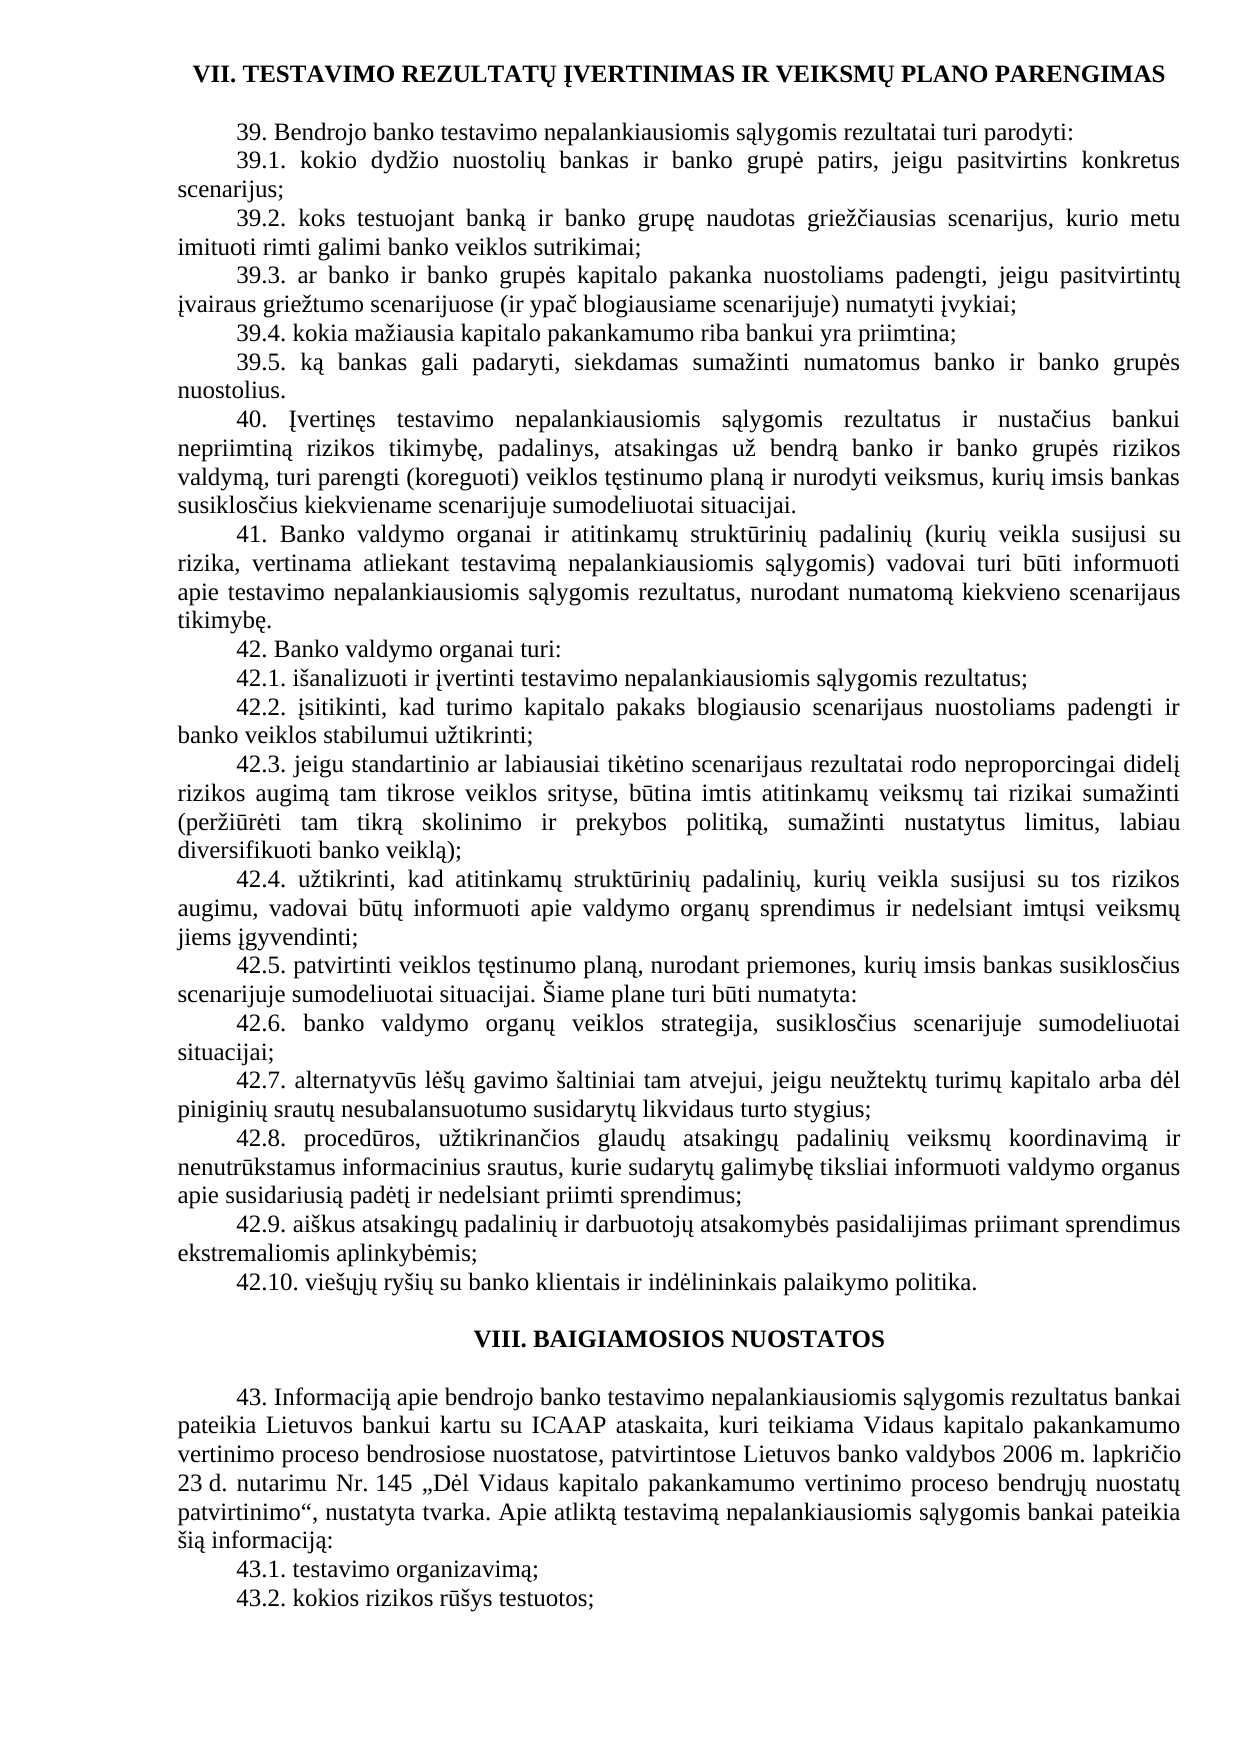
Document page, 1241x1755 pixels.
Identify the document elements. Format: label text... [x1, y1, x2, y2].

text 39.3. ar banko ir banko grupės kapitalo pakanka nuostoliams padengti, jeigu pasitvirtintų įvairaus griežtumo scenarijuose (ir ypač blogiausiame scenarijuje) numatyti įvykiai; [177, 260, 1181, 318]
text 39.4. kokia mažiausia kapitalo pakankamumo riba bankui yra priimtina; [177, 318, 1181, 347]
text 39.2. koks testuojant banką ir banko grupę naudotas griežčiausias scenarijus, kurio metu imituoti rimti galimi banko veiklos sutrikimai; [177, 203, 1181, 260]
text 42.7. alternatyvūs lėšų gavimo šaltiniai tam atvejui, jeigu neužtektų turimų kapitalo arba dėl piniginių srautų nesubalansuotumo susidarytų likvidaus turto stygius; [177, 1065, 1181, 1123]
text 42.4. užtikrinti, kad atitinkamų struktūrinių padalinių, kurių veikla susijusi su tos rizikos augimu, vadovai būtų informuoti apie valdymo organų sprendimus ir nedelsiant imtųsi veiksmų jiems įgyvendinti; [177, 864, 1181, 950]
text VII. TESTAVIMO REZULTATŲ ĮVERTINIMAS IR VEIKSMŲ PLANO PARENGIMAS [177, 59, 1181, 88]
text 40. Įvertinęs testavimo nepalankiausiomis sąlygomis rezultatus ir nustačius bankui nepriimtiną rizikos tikimybę, padalinys, atsakingas už bendrą banko ir banko grupės rizikos valdymą, turi parengti (koreguoti) veiklos tęstinumo planą ir nurodyti veiksmus, kurių imsis bankas susiklosčius kiekviename scenarijuje sumodeliuotai situacijai. [177, 404, 1181, 519]
text 42.8. procedūros, užtikrinančios glaudų atsakingų padalinių veiksmų koordinavimą ir nenutrūkstamus informacinius srautus, kurie sudarytų galimybę tiksliai informuoti valdymo organus apie susidariusią padėtį ir nedelsiant priimti sprendimus; [177, 1123, 1181, 1209]
text 42.6. banko valdymo organų veiklos strategija, susiklosčius scenarijuje sumodeliuotai situacijai; [177, 1008, 1181, 1065]
text VIII. BAIGIAMOSIOS NUOSTATOS [177, 1324, 1181, 1353]
text 42.5. patvirtinti veiklos tęstinumo planą, nurodant priemones, kurių imsis bankas susiklosčius scenarijuje sumodeliuotai situacijai. Šiame plane turi būti numatyta: [177, 950, 1181, 1008]
text 42.9. aiškus atsakingų padalinių ir darbuotojų atsakomybės pasidalijimas priimant sprendimus ekstremaliomis aplinkybėmis; [177, 1209, 1181, 1267]
text 39. Bendrojo banko testavimo nepalankiausiomis sąlygomis rezultatai turi parodyti: [177, 117, 1181, 145]
text 42.10. viešųjų ryšių su banko klientais ir indėlininkais palaikymo politika. [177, 1267, 1181, 1295]
text 43.1. testavimo organizavimą; [177, 1554, 1181, 1583]
text 42.3. jeigu standartinio ar labiausiai tikėtino scenarijaus rezultatai rodo neproporcingai didelį rizikos augimą tam tikrose veiklos srityse, būtina imtis atitinkamų veiksmų tai rizikai sumažinti (peržiūrėti tam tikrą skolinimo ir prekybos politiką, sumažinti nustatytus limitus, labiau diversifikuoti banko veiklą); [177, 749, 1181, 864]
text 42.2. įsitikinti, kad turimo kapitalo pakaks blogiausio scenarijaus nuostoliams padengti ir banko veiklos stabilumui užtikrinti; [177, 692, 1181, 749]
text 39.1. kokio dydžio nuostolių bankas ir banko grupė patirs, jeigu pasitvirtins konkretus scenarijus; [177, 145, 1181, 203]
text 41. Banko valdymo organai ir atitinkamų struktūrinių padalinių (kurių veikla susijusi su rizika, vertinama atliekant testavimą nepalankiausiomis sąlygomis) vadovai turi būti informuoti apie testavimo nepalankiausiomis sąlygomis rezultatus, nurodant numatomą kiekvieno scenarijaus tikimybę. [177, 519, 1181, 634]
text 39.5. ką bankas gali padaryti, siekdamas sumažinti numatomus banko ir banko grupės nuostolius. [177, 347, 1181, 404]
text 42.1. išanalizuoti ir įvertinti testavimo nepalankiausiomis sąlygomis rezultatus; [177, 663, 1181, 692]
text 43.2. kokios rizikos rūšys testuotos; [177, 1583, 1181, 1612]
text 42. Banko valdymo organai turi: [177, 634, 1181, 663]
text 43. Informaciją apie bendrojo banko testavimo nepalankiausiomis sąlygomis rezultatus bankai pateikia Lietuvos bankui kartu su ICAAP ataskaita, kuri teikiama Vidaus kapitalo pakankamumo vertinimo proceso bendrosiose nuostatose, patvirtintose Lietuvos banko valdybos 2006 m. lapkričio 23 d. nutarimu Nr. 145 „Dėl Vidaus kapitalo pakankamumo vertinimo proceso bendrųjų nuostatų patvirtinimo“, nustatyta tvarka. Apie atliktą testavimą nepalankiausiomis sąlygomis bankai pateikia šią informaciją: [177, 1382, 1181, 1554]
